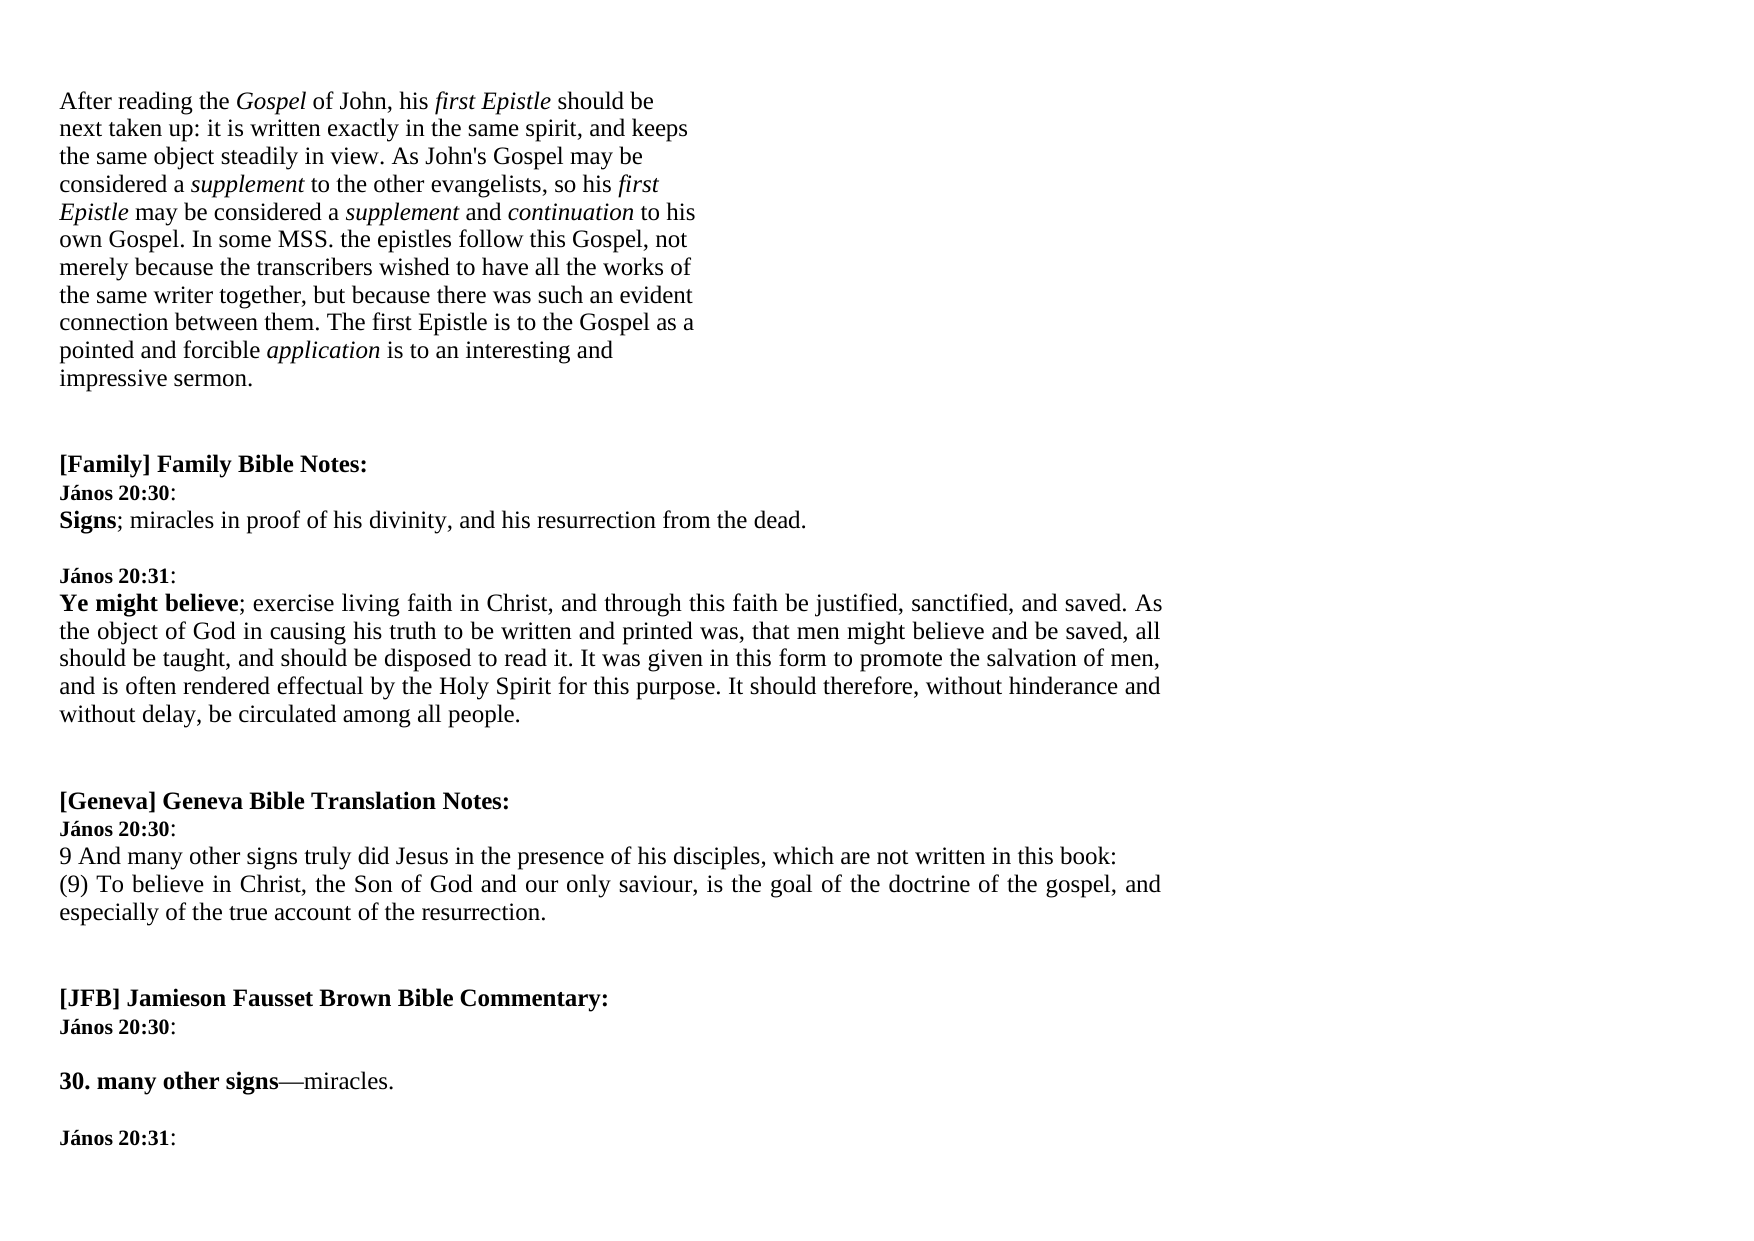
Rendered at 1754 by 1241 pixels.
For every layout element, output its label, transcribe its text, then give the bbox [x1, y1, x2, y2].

text Ye might believe; exercise living faith in Christ, and through this faith be justified, sanctified, and saved. As the object of God in causing his truth to be written and printed was, that men might believe and be saved, all should be taught, and should be disposed to read it. It was given in this form to promote the salvation of men, and is often rendered effectual by the Holy Spirit for this purpose. It should therefore, without hinderance and without delay, be circulated among all people. [59, 589, 1163, 728]
text János 20:31: [59, 1123, 1163, 1151]
text 9 And many other signs truly did Jesus in the presence of his disciples, which are not written in this book: (9) To believe in Christ, the Son of God and our only saviour, is the goal of the doctrine of the gospel, and especially of the true account of the resurrection. [59, 842, 1163, 925]
text Signs; miracles in proof of his divinity, and his resurrection from the dead. [59, 506, 1163, 534]
text [JFB] Jamieson Fausset Brown Bible Commentary: [59, 984, 1163, 1012]
text János 20:30: [59, 478, 1163, 506]
text [Geneva] Geneva Bible Translation Notes: [59, 787, 1163, 814]
text János 20:30: [59, 1012, 1163, 1040]
text 30. many other signs—miracles. [59, 1067, 1163, 1095]
text After reading the Gospel of John, his first Epistle should be next taken up: it is written exactly in the same spirit, and keeps the same object steadily in view. As John's Gospel may be considered a supplement to the other evangelists, so his first Epistle may be considered a supplement and continuation to his own Gospel. In some MSS. the epistles follow this Gospel, not merely because the transcribers wished to have all the works of the same writer together, but because there was such an evident connection between them. The first Epistle is to the Gospel as a pointed and forcible application is to an interesting and impressive sermon. [59, 59, 1163, 392]
text [Family] Family Bible Notes: [59, 451, 1163, 478]
text János 20:31: [59, 561, 1163, 589]
text János 20:30: [59, 814, 1163, 842]
